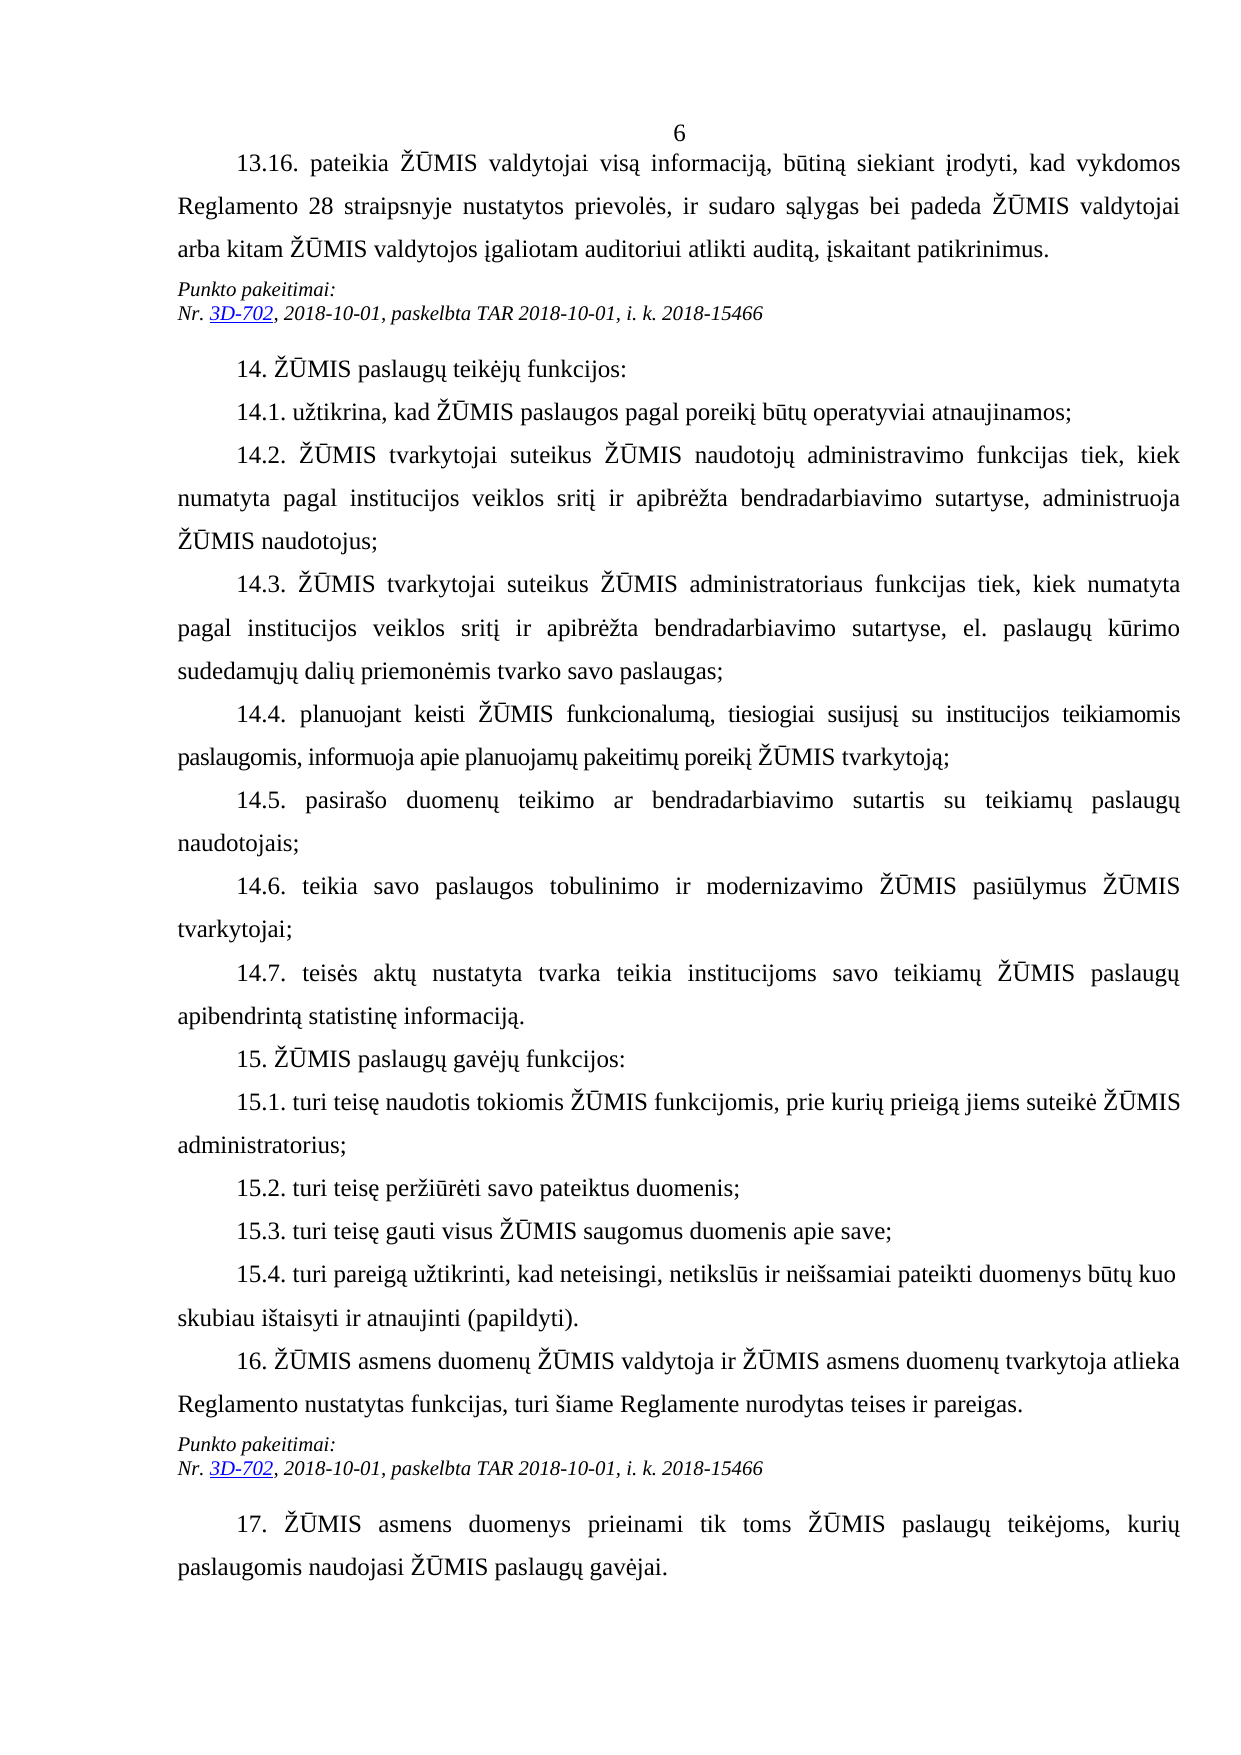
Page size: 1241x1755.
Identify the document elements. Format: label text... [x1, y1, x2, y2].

text Punkto pakeitimai: [177, 1432, 1181, 1456]
text Nr. 3D-702, 2018-10-01, paskelbta TAR 2018-10-01, i. k. 2018-15466 [177, 301, 1181, 325]
text 14. ŽŪMIS paslaugų teikėjų funkcijos: [177, 354, 1181, 383]
text 13.16. pateikia ŽŪMIS valdytojai visą informaciją, būtiną siekiant įrodyti, kad vykdomos Reglamento 28 straipsnyje nustatytos prievolės, ir sudaro sąlygas bei padeda ŽŪMIS valdytojai arba kitam ŽŪMIS valdytojos įgaliotam auditoriui atlikti auditą, įskaitant patikrinimus. [177, 148, 1181, 263]
text 17. ŽŪMIS asmens duomenys prieinami tik toms ŽŪMIS paslaugų teikėjoms, kurių paslaugomis naudojasi ŽŪMIS paslaugų gavėjai. [177, 1509, 1181, 1581]
text 15.3. turi teisę gauti visus ŽŪMIS saugomus duomenis apie save; [177, 1216, 1181, 1245]
text Nr. 3D-702, 2018-10-01, paskelbta TAR 2018-10-01, i. k. 2018-15466 [177, 1456, 1181, 1480]
text 16. ŽŪMIS asmens duomenų ŽŪMIS valdytoja ir ŽŪMIS asmens duomenų tvarkytoja atlieka Reglamento nustatytas funkcijas, turi šiame Reglamente nurodytas teises ir pareigas. [177, 1346, 1181, 1418]
text 15.4. turi pareigą užtikrinti, kad neteisingi, netikslūs ir neišsamiai pateikti duomenys būtų kuo skubiau ištaisyti ir atnaujinti (papildyti). [177, 1259, 1181, 1331]
text 14.3. ŽŪMIS tvarkytojai suteikus ŽŪMIS administratoriaus funkcijas tiek, kiek numatyta pagal institucijos veiklos sritį ir apibrėžta bendradarbiavimo sutartyse, el. paslaugų kūrimo sudedamųjų dalių priemonėmis tvarko savo paslaugas; [177, 569, 1181, 684]
text 14.1. užtikrina, kad ŽŪMIS paslaugos pagal poreikį būtų operatyviai atnaujinamos; [177, 397, 1181, 426]
text 14.4. planuojant keisti ŽŪMIS funkcionalumą, tiesiogiai susijusį su institucijos teikiamomis paslaugomis, informuoja apie planuojamų pakeitimų poreikį ŽŪMIS tvarkytoją; [177, 699, 1181, 771]
text 15.1. turi teisę naudotis tokiomis ŽŪMIS funkcijomis, prie kurių prieigą jiems suteikė ŽŪMIS administratorius; [177, 1087, 1181, 1159]
text 14.6. teikia savo paslaugos tobulinimo ir modernizavimo ŽŪMIS pasiūlymus ŽŪMIS tvarkytojai; [177, 871, 1181, 943]
text 15. ŽŪMIS paslaugų gavėjų funkcijos: [177, 1044, 1181, 1073]
text Punkto pakeitimai: [177, 277, 1181, 301]
text 14.2. ŽŪMIS tvarkytojai suteikus ŽŪMIS naudotojų administravimo funkcijas tiek, kiek numatyta pagal institucijos veiklos sritį ir apibrėžta bendradarbiavimo sutartyse, administruoja ŽŪMIS naudotojus; [177, 440, 1181, 555]
text 14.5. pasirašo duomenų teikimo ar bendradarbiavimo sutartis su teikiamų paslaugų naudotojais; [177, 785, 1181, 857]
text 14.7. teisės aktų nustatyta tvarka teikia institucijoms savo teikiamų ŽŪMIS paslaugų apibendrintą statistinę informaciją. [177, 958, 1181, 1029]
text 15.2. turi teisę peržiūrėti savo pateiktus duomenis; [177, 1173, 1181, 1202]
